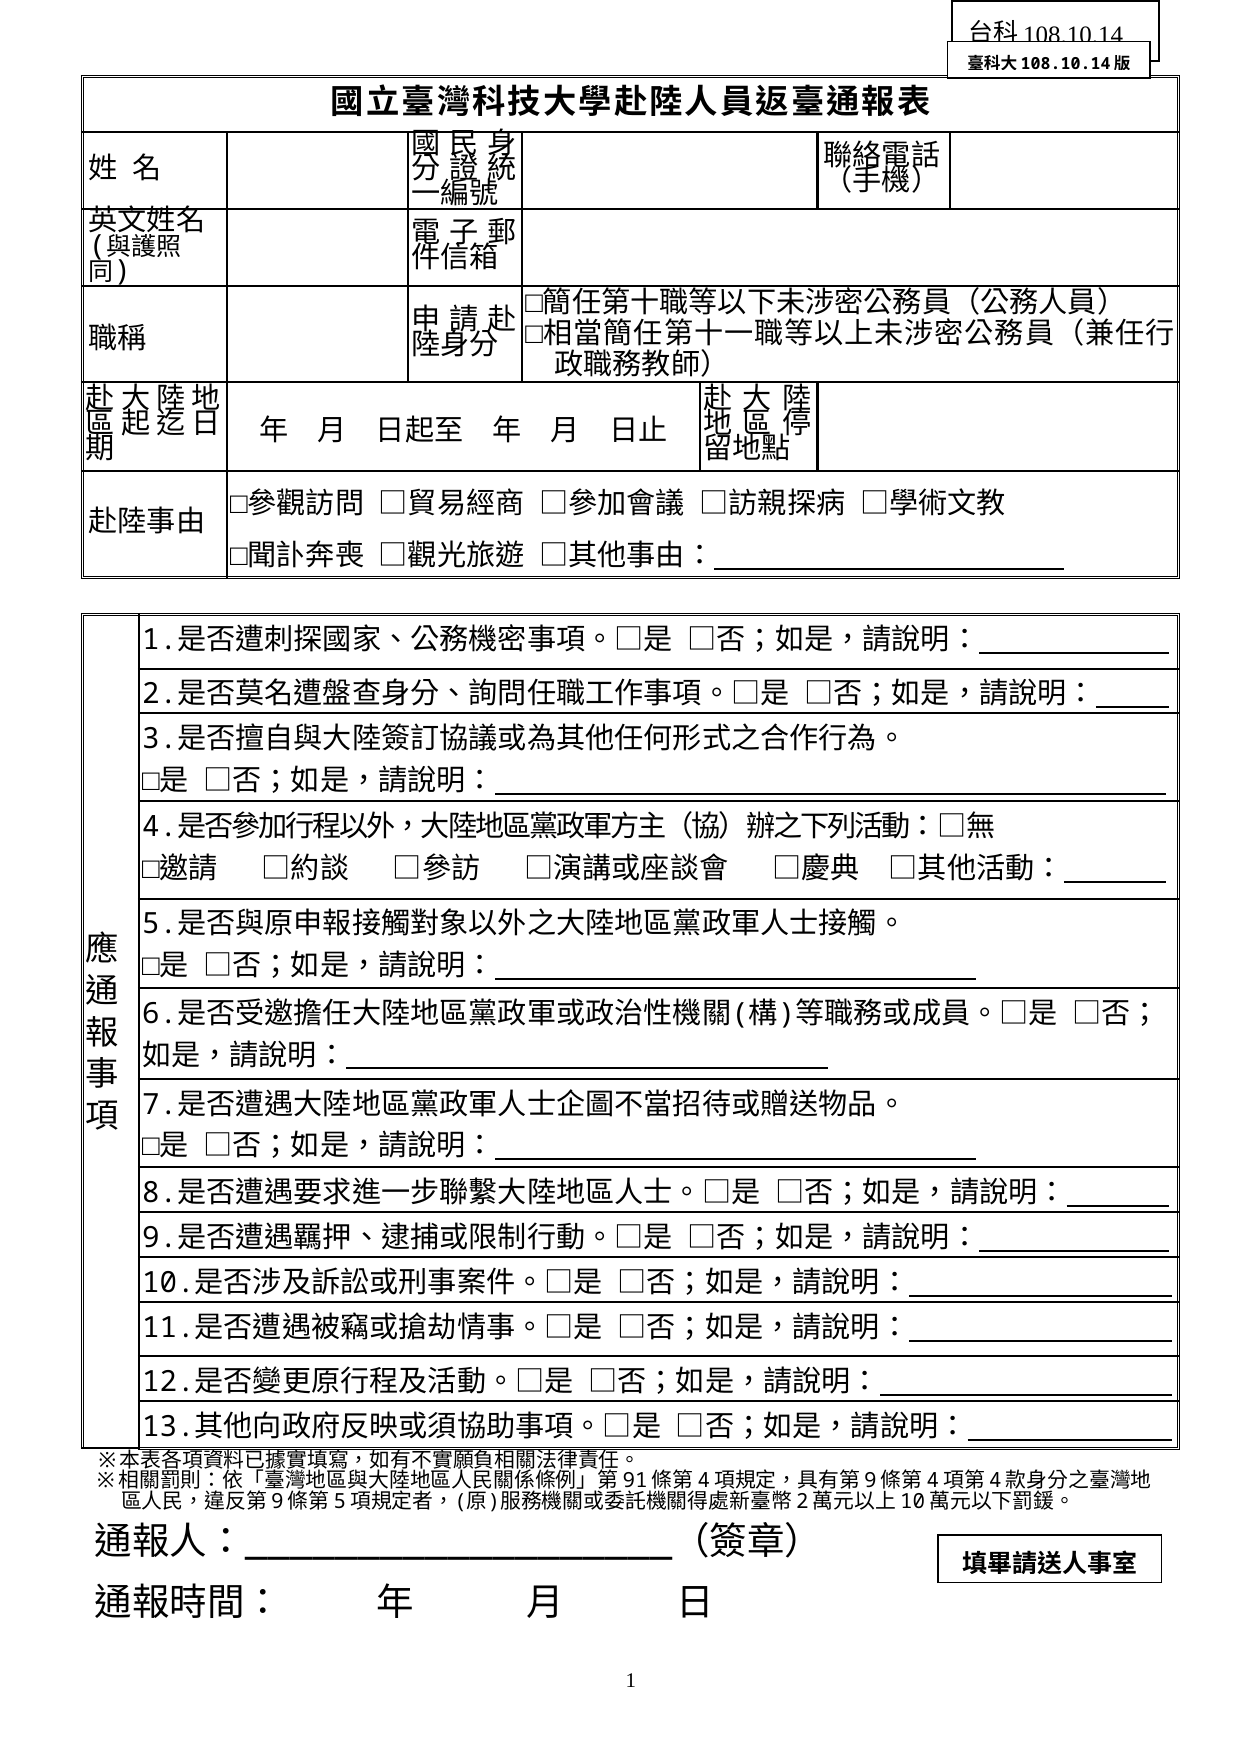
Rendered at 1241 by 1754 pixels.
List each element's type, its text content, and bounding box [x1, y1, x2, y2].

text 填畢請送人事室 [954, 1543, 1146, 1574]
table_cell 姓 名 [84, 133, 226, 208]
table_cell □簡任第十職等以下未涉密公務員（公務人員） □相當簡任第十一職等以上未涉密公務員（兼任行政職務教師） [523, 287, 1177, 381]
table_cell 國民身分證統一編號 [409, 133, 521, 208]
table_cell [523, 210, 1177, 285]
table_cell 3.是否擅自與大陸簽訂協議或為其他任何形式之合作行為。 □是 □否；如是，請說明： [140, 714, 1177, 800]
table_cell 8.是否遭遇要求進一步聯繫大陸地區人士。□是 □否；如是，請說明： [140, 1168, 1177, 1211]
table_cell 赴大陸地區停留地點 [701, 383, 816, 470]
table_cell 7.是否遭遇大陸地區黨政軍人士企圖不當招待或贈送物品。 □是 □否；如是，請說明： [140, 1080, 1177, 1166]
table_cell 聯絡電話 （手機） [819, 133, 949, 208]
table_cell 2.是否莫名遭盤查身分、詢問任職工作事項。□是 □否；如是，請說明： [140, 670, 1177, 712]
table_cell 年 月 日起至 年 月 日止 [228, 383, 699, 470]
table_cell 電子郵件信箱 [409, 210, 521, 285]
table_cell [228, 133, 407, 208]
table_cell 赴陸事由 [84, 472, 226, 576]
table_cell 10.是否涉及訴訟或刑事案件。□是 □否；如是，請說明： [140, 1258, 1177, 1301]
text 通報人：___________________（簽章） [939, 1536, 1161, 1582]
table_cell [951, 133, 1177, 208]
table_cell 13.其他向政府反映或須協助事項。□是 □否；如是，請說明： [140, 1402, 1177, 1447]
table_cell 赴大陸地區起迄日期 [84, 383, 226, 470]
table_cell 申請赴陸身分 [409, 287, 521, 381]
table_header 應 通 報 事 項 [84, 616, 138, 1447]
table_cell [819, 383, 1177, 470]
text 台科108.10.14版 [968, 9, 1143, 41]
table_cell 職稱 [84, 287, 226, 381]
table_header 1.是否遭刺探國家、公務機密事項。□是 □否；如是，請說明： [140, 616, 1177, 667]
table_header 國立臺灣科技大學赴陸人員返臺通報表 [84, 78, 1177, 131]
table_cell [523, 133, 816, 208]
table_cell □參觀訪問 □貿易經商 □參加會議 □訪親探病 □學術文教 □聞訃奔喪 □觀光旅遊 □其他事由： [228, 472, 1177, 576]
text ※相關罰則：依「臺灣地區與大陸地區人民關係條例」第91條第4項規定，具有第9條第4項第4款身分之臺灣地區人民，違反第9條第5項規定者，(原)服務機關或委託機關得處新臺幣2萬元以上10萬元以下罰鍰。 [93, 1471, 1167, 1513]
table_cell 5.是否與原申報接觸對象以外之大陸地區黨政軍人士接觸。 □是 □否；如是，請說明： [140, 900, 1177, 987]
table_cell [228, 210, 407, 285]
text ※本表各項資料已據實填寫，如有不實願負相關法律責任。 [94, 1450, 1167, 1471]
text 臺科大108.10.14版 [963, 50, 1134, 70]
table_cell 4.是否參加行程以外，大陸地區黨政軍方主（協）辦之下列活動：□無 □邀請 □約談 □參訪 □演講或座談會 □慶典 □其他活動： [140, 802, 1177, 897]
text 通報時間： 年 月 日 [94, 1565, 1167, 1627]
table_cell 9.是否遭遇羈押、逮捕或限制行動。□是 □否；如是，請說明： [140, 1213, 1177, 1256]
table_cell [228, 287, 407, 381]
table_cell 11.是否遭遇被竊或搶劫情事。□是 □否；如是，請說明： [140, 1303, 1177, 1355]
table_cell 英文姓名 (與護照同) [84, 210, 226, 285]
text 通報人：___________________（簽章） [94, 1513, 1167, 1565]
table_cell 6.是否受邀擔任大陸地區黨政軍或政治性機關(構)等職務或成員。□是 □否；如是，請說明： [140, 989, 1177, 1078]
table_cell 12.是否變更原行程及活動。□是 □否；如是，請說明： [140, 1357, 1177, 1400]
